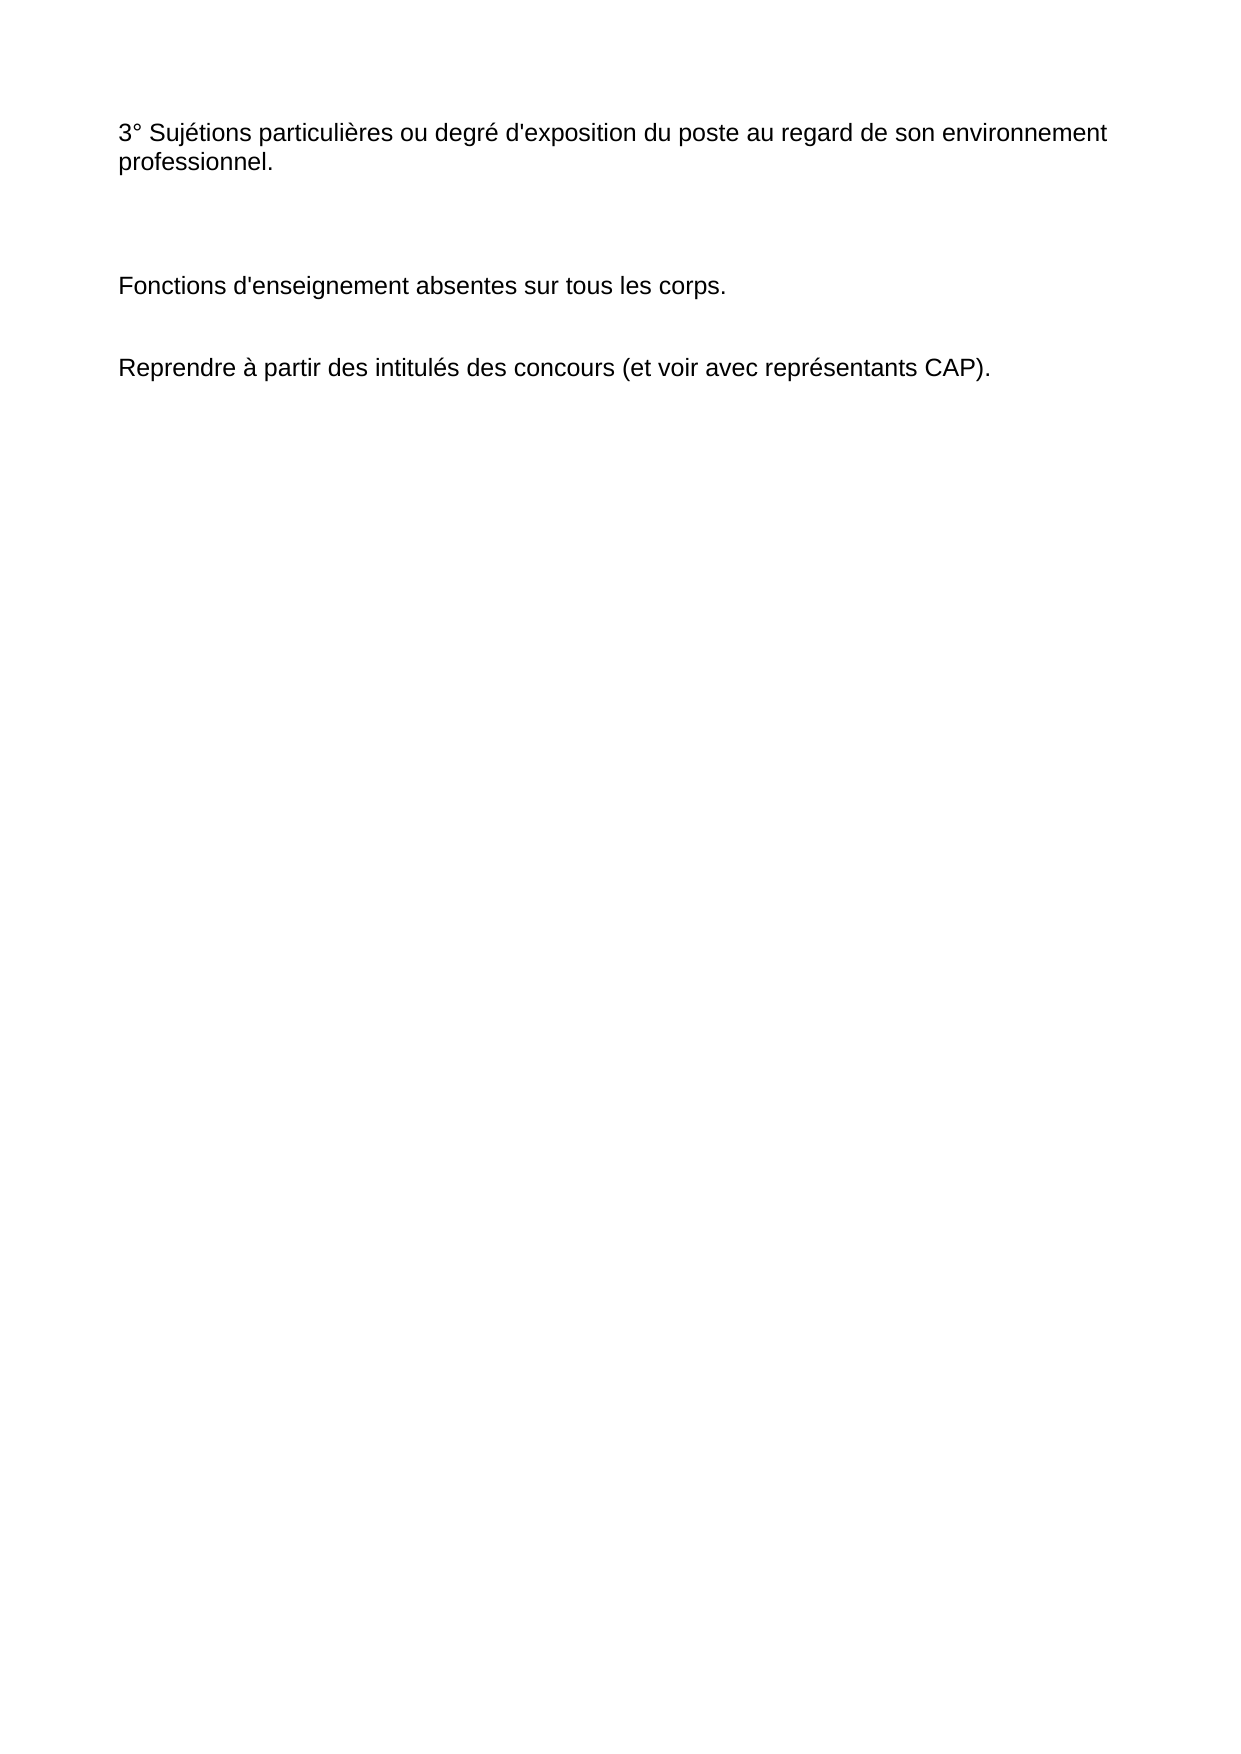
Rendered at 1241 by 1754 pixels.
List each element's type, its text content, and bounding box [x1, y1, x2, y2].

text Fonctions d'enseignement absentes sur tous les corps. [118, 271, 1122, 299]
text Reprendre à partir des intitulés des concours (et voir avec représentants CAP). [118, 353, 1122, 382]
text 3° Sujétions particulières ou degré d'exposition du poste au regard de son environnement professionnel. [118, 118, 1122, 176]
